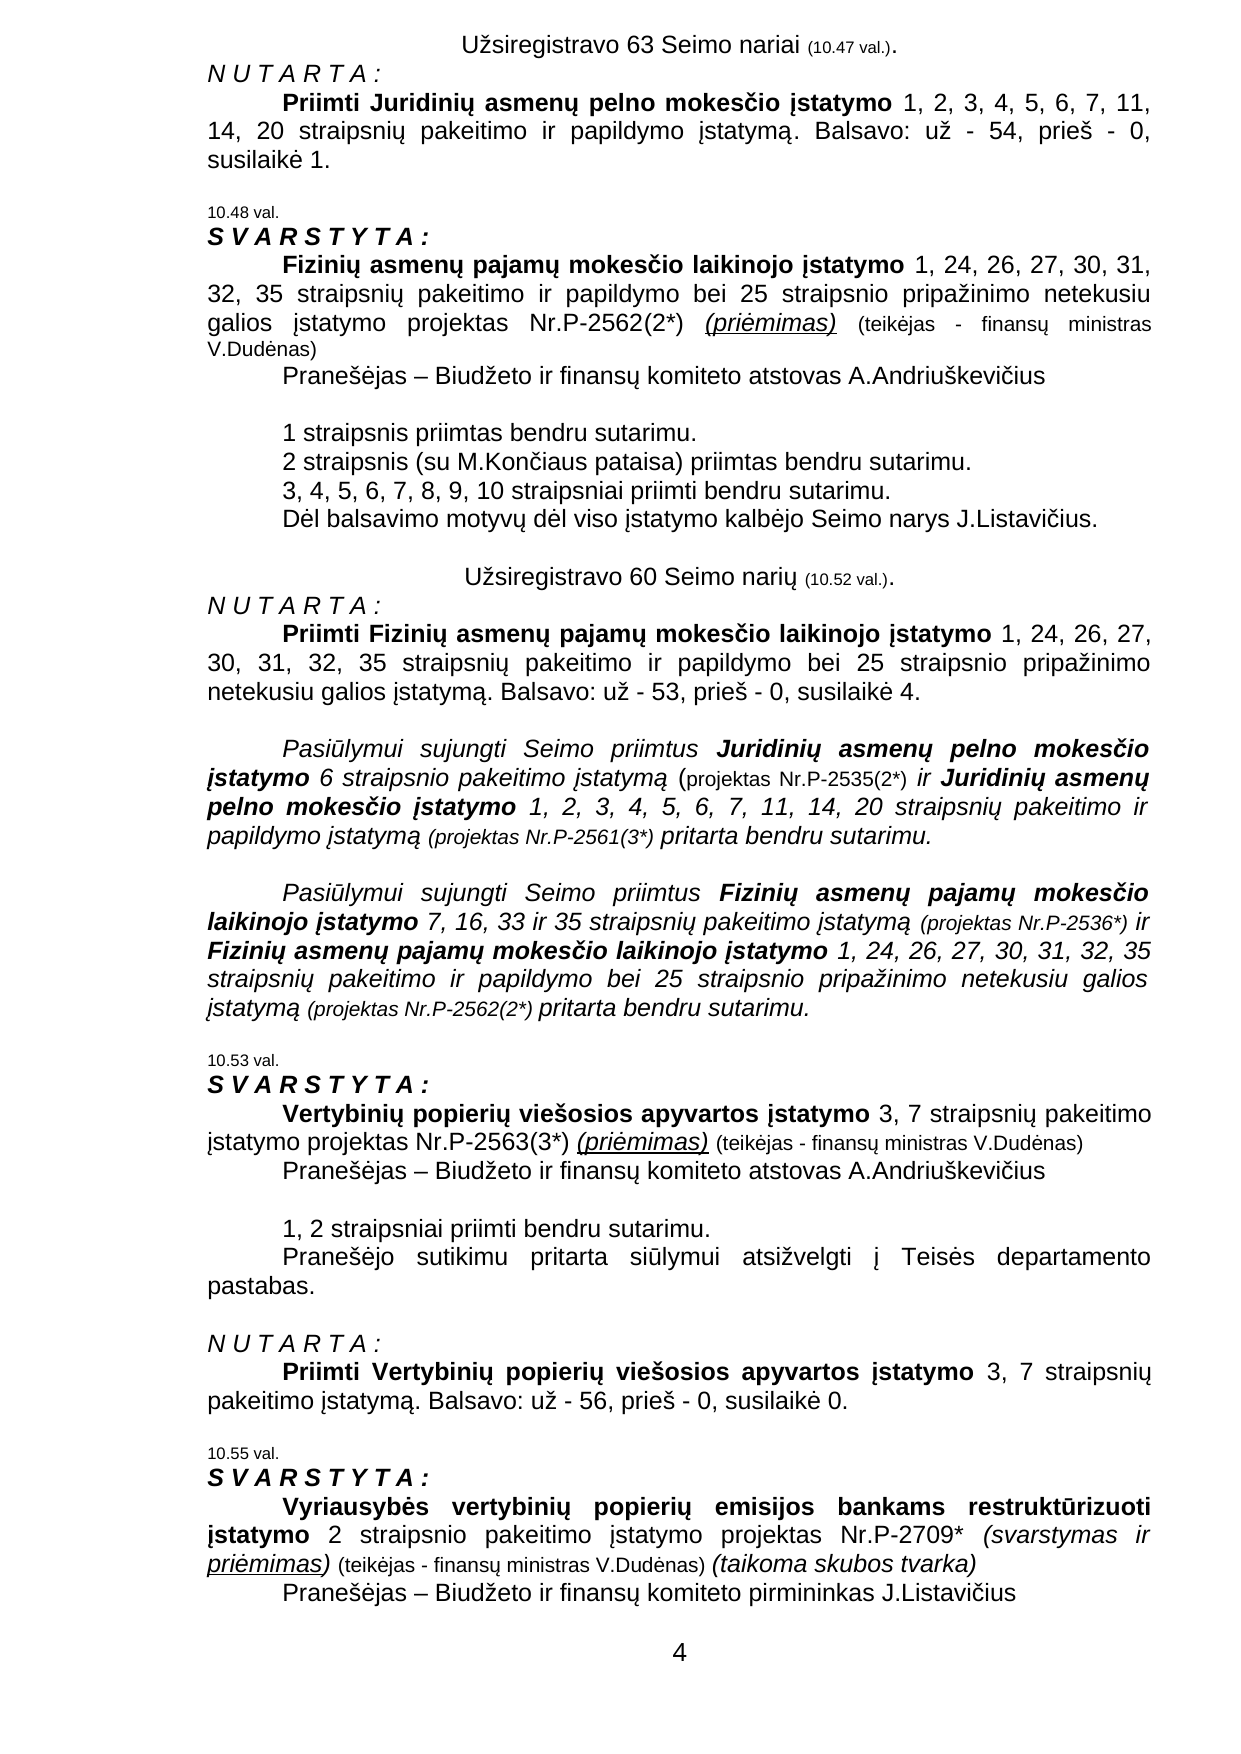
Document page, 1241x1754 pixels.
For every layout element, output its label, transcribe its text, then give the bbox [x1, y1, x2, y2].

text N U T A R T A : [207, 1328, 1152, 1357]
text Vertybinių popierių viešosios apyvartos įstatymo 3, 7 straipsnių pakeitimo įstatymo projektas Nr.P-2563(3*) (priėmimas) (teikėjas - finansų ministras V.Dudėnas) [207, 1098, 1152, 1156]
text Pasiūlymui sujungti Seimo priimtus Juridinių asmenų pelno mokesčio įstatymo 6 straipsnio pakeitimo įstatymą (projektas Nr.P-2535(2*) ir Juridinių asmenų pelno mokesčio įstatymo 1, 2, 3, 4, 5, 6, 7, 11, 14, 20 straipsnių pakeitimo ir papildymo įstatymą (projektas Nr.P-2561(3*) pritarta bendru sutarimu. [207, 734, 1152, 849]
text Vyriausybės vertybinių popierių emisijos bankams restruktūrizuoti įstatymo 2 straipsnio pakeitimo įstatymo projektas Nr.P-2709* (svarstymas ir priėmimas) (teikėjas - finansų ministras V.Dudėnas) (taikoma skubos tvarka) [207, 1491, 1152, 1578]
text S V A R S T Y T A : [207, 1070, 1152, 1098]
text Pranešėjas – Biudžeto ir finansų komiteto pirmininkas J.Listavičius [207, 1578, 1152, 1606]
text S V A R S T Y T A : [207, 222, 1152, 250]
text Priimti Juridinių asmenų pelno mokesčio įstatymo 1, 2, 3, 4, 5, 6, 7, 11, 14, 20 straipsnių pakeitimo ir papildymo įstatymą. Balsavo: už - 54, prieš - 0, susilaikė 1. [207, 87, 1152, 174]
text Priimti Fizinių asmenų pajamų mokesčio laikinojo įstatymo 1, 24, 26, 27, 30, 31, 32, 35 straipsnių pakeitimo ir papildymo bei 25 straipsnio pripažinimo netekusiu galios įstatymą. Balsavo: už - 53, prieš - 0, susilaikė 4. [207, 619, 1152, 706]
text Pranešėjas – Biudžeto ir finansų komiteto atstovas A.Andriuškevičius [207, 1156, 1152, 1185]
text S V A R S T Y T A : [207, 1463, 1152, 1491]
text Dėl balsavimo motyvų dėl viso įstatymo kalbėjo Seimo narys J.Listavičius. [207, 504, 1152, 533]
text N U T A R T A : [207, 591, 1152, 619]
text N U T A R T A : [207, 59, 1152, 87]
text Fizinių asmenų pajamų mokesčio laikinojo įstatymo 1, 24, 26, 27, 30, 31, 32, 35 straipsnių pakeitimo ir papildymo bei 25 straipsnio pripažinimo netekusiu galios įstatymo projektas Nr.P-2562(2*) (priėmimas) (teikėjas - finansų ministras V.Dudėnas) [207, 250, 1152, 361]
text Užsiregistravo 60 Seimo narių (10.52 val.). [207, 562, 1152, 591]
text 1, 2 straipsniai priimti bendru sutarimu. [207, 1213, 1152, 1242]
text Priimti Vertybinių popierių viešosios apyvartos įstatymo 3, 7 straipsnių pakeitimo įstatymą. Balsavo: už - 56, prieš - 0, susilaikė 0. [207, 1357, 1152, 1415]
text Pasiūlymui sujungti Seimo priimtus Fizinių asmenų pajamų mokesčio laikinojo įstatymo 7, 16, 33 ir 35 straipsnių pakeitimo įstatymą (projektas Nr.P-2536*) ir Fizinių asmenų pajamų mokesčio laikinojo įstatymo 1, 24, 26, 27, 30, 31, 32, 35 straipsnių pakeitimo ir papildymo bei 25 straipsnio pripažinimo netekusiu galios įstatymą (projektas Nr.P-2562(2*) pritarta bendru sutarimu. [207, 878, 1152, 1022]
text Užsiregistravo 63 Seimo nariai (10.47 val.). [207, 30, 1152, 59]
text 10.55 val. [207, 1443, 1152, 1463]
text 2 straipsnis (su M.Končiaus pataisa) priimtas bendru sutarimu. [207, 447, 1152, 476]
text 10.53 val. [207, 1051, 1152, 1070]
text Pranešėjas – Biudžeto ir finansų komiteto atstovas A.Andriuškevičius [207, 361, 1152, 389]
text Pranešėjo sutikimu pritarta siūlymui atsižvelgti į Teisės departamento pastabas. [207, 1242, 1152, 1300]
text 10.48 val. [207, 202, 1152, 222]
text 3, 4, 5, 6, 7, 8, 9, 10 straipsniai priimti bendru sutarimu. [207, 476, 1152, 504]
text 1 straipsnis priimtas bendru sutarimu. [207, 418, 1152, 447]
